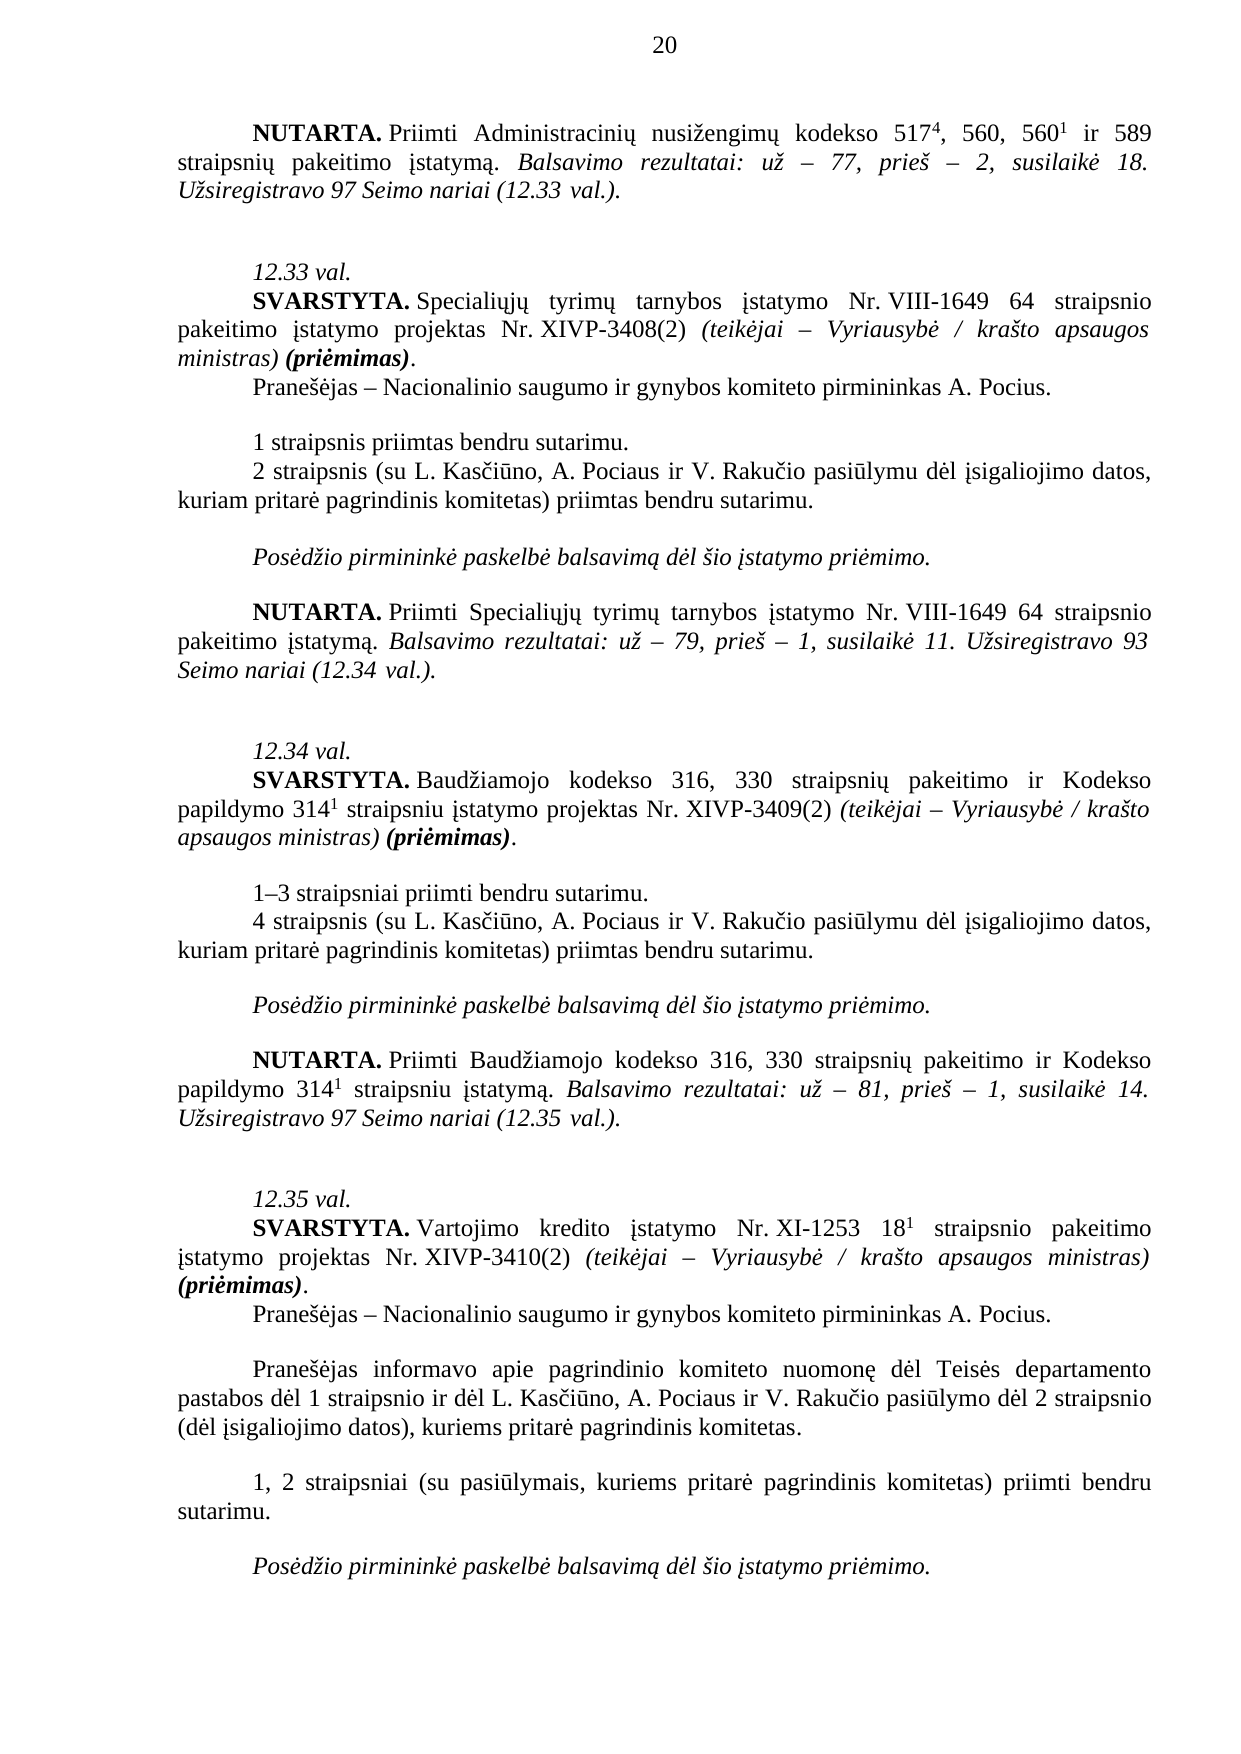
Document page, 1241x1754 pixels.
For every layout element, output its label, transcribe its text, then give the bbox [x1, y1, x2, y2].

text 12.33 val. [177, 257, 1152, 286]
text Posėdžio pirmininkė paskelbė balsavimą dėl šio įstatymo priėmimo. [177, 1551, 1152, 1579]
text Pranešėjas – Nacionalinio saugumo ir gynybos komiteto pirmininkas A. Pocius. [177, 372, 1152, 401]
text SVARSTYTA. Baudžiamojo kodekso 316, 330 straipsnių pakeitimo ir Kodekso papildymo 3141 straipsniu įstatymo projektas Nr. XIVP-3409(2) (teikėjai – Vyriausybė / krašto apsaugos ministras) (priėmimas). [177, 765, 1152, 851]
text Posėdžio pirmininkė paskelbė balsavimą dėl šio įstatymo priėmimo. [177, 990, 1152, 1019]
text Pranešėjas – Nacionalinio saugumo ir gynybos komiteto pirmininkas A. Pocius. [177, 1299, 1152, 1328]
text SVARSTYTA. Specialiųjų tyrimų tarnybos įstatymo Nr. VIII-1649 64 straipsnio pakeitimo įstatymo projektas Nr. XIVP-3408(2) (teikėjai – Vyriausybė / krašto apsaugos ministras) (priėmimas). [177, 286, 1152, 372]
text 4 straipsnis (su L. Kasčiūno, A. Pociaus ir V. Rakučio pasiūlymu dėl įsigaliojimo datos, kuriam pritarė pagrindinis komitetas) priimtas bendru sutarimu. [177, 906, 1152, 964]
text Pranešėjas informavo apie pagrindinio komiteto nuomonę dėl Teisės departamento pastabos dėl 1 straipsnio ir dėl L. Kasčiūno, A. Pociaus ir V. Rakučio pasiūlymo dėl 2 straipsnio (dėl įsigaliojimo datos), kuriems pritarė pagrindinis komitetas. [177, 1354, 1152, 1441]
text 12.35 val. [177, 1184, 1152, 1213]
text Posėdžio pirmininkė paskelbė balsavimą dėl šio įstatymo priėmimo. [177, 542, 1152, 571]
text 12.34 val. [177, 736, 1152, 765]
text 1, 2 straipsniai (su pasiūlymais, kuriems pritarė pagrindinis komitetas) priimti bendru sutarimu. [177, 1467, 1152, 1524]
text NUTARTA. Priimti Baudžiamojo kodekso 316, 330 straipsnių pakeitimo ir Kodekso papildymo 3141 straipsniu įstatymą. Balsavimo rezultatai: už – 81, prieš – 1, susilaikė 14. Užsiregistravo 97 Seimo nariai (12.35 val.). [177, 1045, 1152, 1132]
text NUTARTA. Priimti Specialiųjų tyrimų tarnybos įstatymo Nr. VIII-1649 64 straipsnio pakeitimo įstatymą. Balsavimo rezultatai: už – 79, prieš – 1, susilaikė 11. Užsiregistravo 93 Seimo nariai (12.34 val.). [177, 597, 1152, 683]
text 1 straipsnis priimtas bendru sutarimu. [177, 427, 1152, 456]
text SVARSTYTA. Vartojimo kredito įstatymo Nr. XI-1253 181 straipsnio pakeitimo įstatymo projektas Nr. XIVP-3410(2) (teikėjai – Vyriausybė / krašto apsaugos ministras) (priėmimas). [177, 1213, 1152, 1299]
text 1–3 straipsniai priimti bendru sutarimu. [177, 878, 1152, 906]
text NUTARTA. Priimti Administracinių nusižengimų kodekso 5174, 560, 5601 ir 589 straipsnių pakeitimo įstatymą. Balsavimo rezultatai: už – 77, prieš – 2, susilaikė 18. Užsiregistravo 97 Seimo nariai (12.33 val.). [177, 118, 1152, 204]
text 2 straipsnis (su L. Kasčiūno, A. Pociaus ir V. Rakučio pasiūlymu dėl įsigaliojimo datos, kuriam pritarė pagrindinis komitetas) priimtas bendru sutarimu. [177, 456, 1152, 513]
